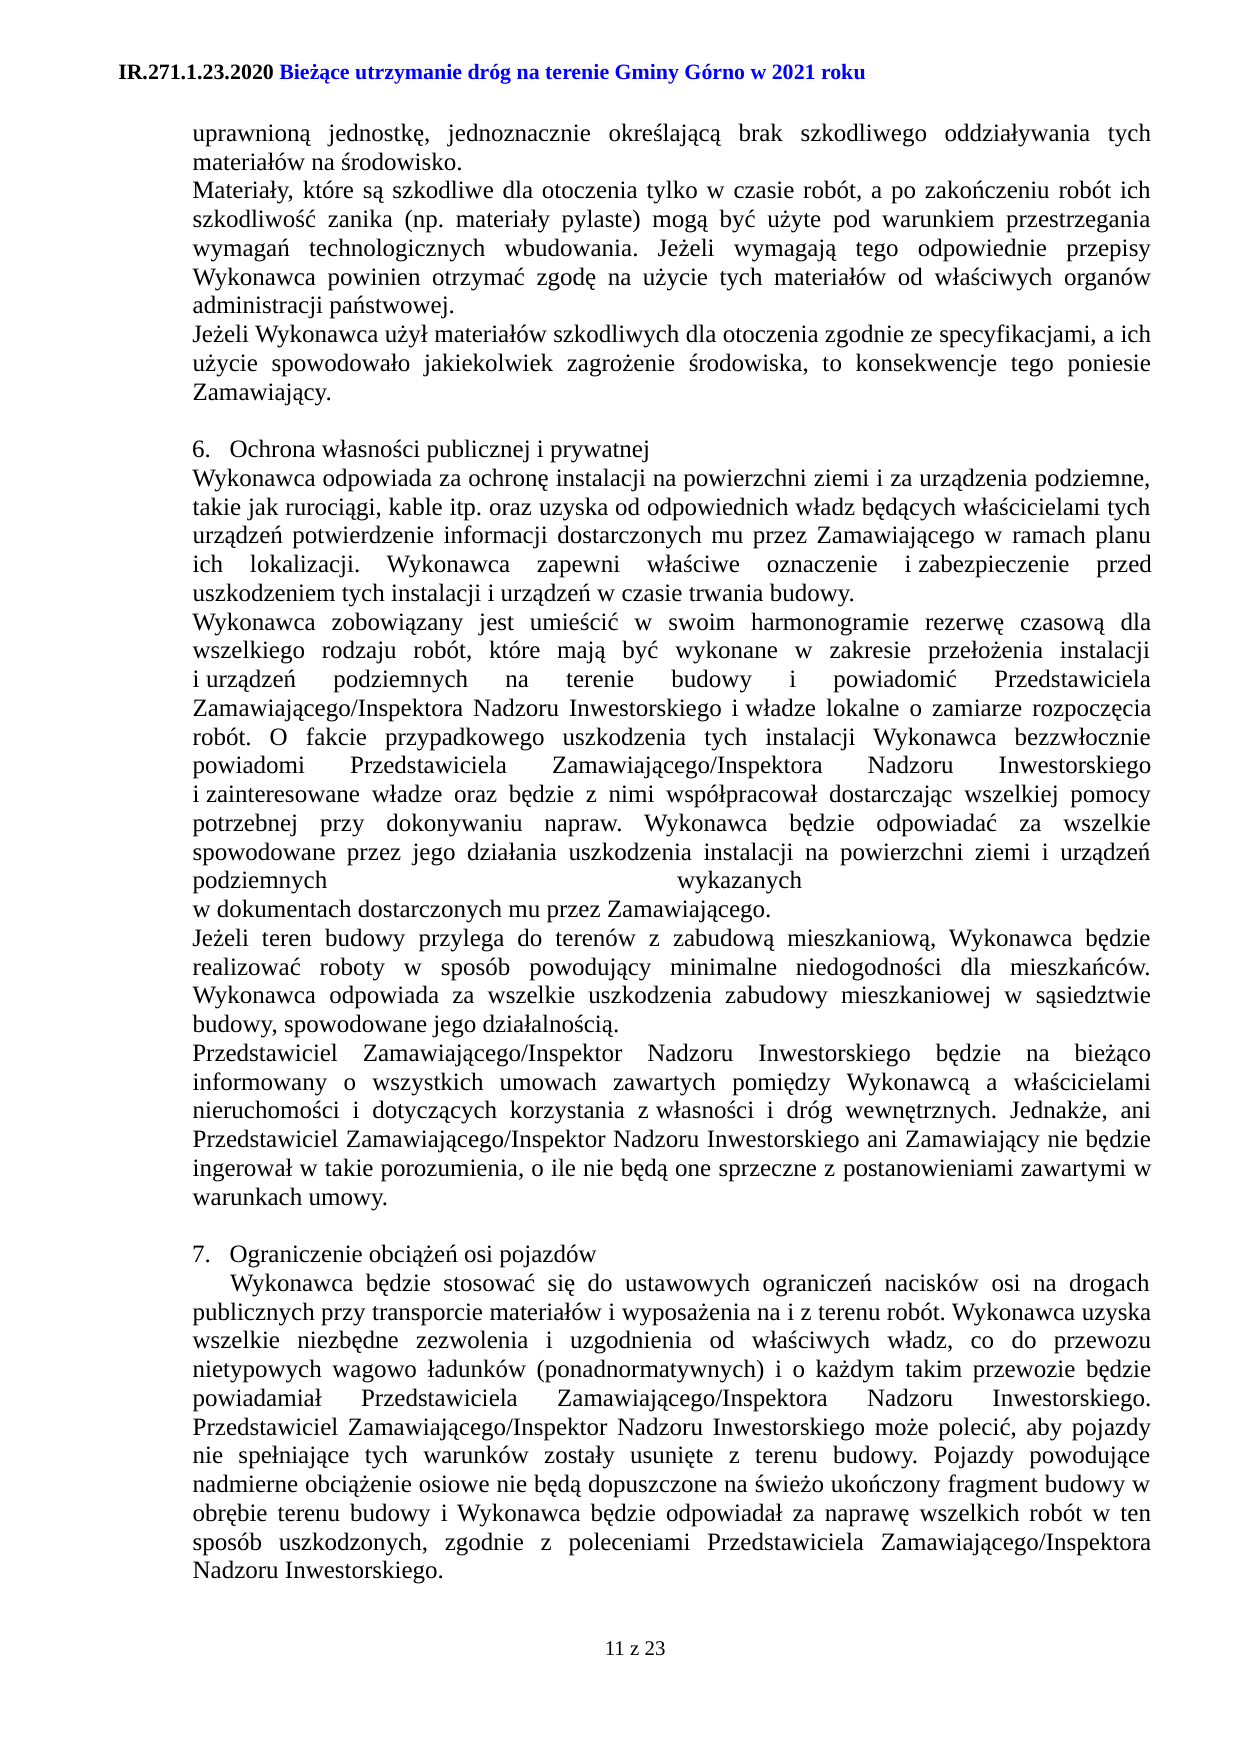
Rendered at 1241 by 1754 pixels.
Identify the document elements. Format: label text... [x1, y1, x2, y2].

list Ochrona własności publicznej i prywatnej [192, 434, 1152, 463]
text Materiały, które są szkodliwe dla otoczenia tylko w czasie robót, a po zakończeniu robót ich szkodliwość zanika (np. materiały pylaste) mogą być użyte pod warunkiem przestrzegania wymagań technologicznych wbudowania. Jeżeli wymagają tego odpowiednie przepisy Wykonawca powinien otrzymać zgodę na użycie tych materiałów od właściwych organów administracji państwowej. [192, 176, 1152, 319]
text Jeżeli Wykonawca użył materiałów szkodliwych dla otoczenia zgodnie ze specyfikacjami, a ich użycie spowodowało jakiekolwiek zagrożenie środowiska, to konsekwencje tego poniesie Zamawiający. [192, 319, 1152, 406]
text Przedstawiciel Zamawiającego/Inspektor Nadzoru Inwestorskiego będzie na bieżąco informowany o wszystkich umowach zawartych pomiędzy Wykonawcą a właścicielami nieruchomości i dotyczących korzystania z własności i dróg wewnętrznych. Jednakże, ani Przedstawiciel Zamawiającego/Inspektor Nadzoru Inwestorskiego ani Zamawiający nie będzie ingerował w takie porozumienia, o ile nie będą one sprzeczne z postanowieniami zawartymi w warunkach umowy. [192, 1038, 1152, 1211]
list Ograniczenie obciążeń osi pojazdów [192, 1239, 1152, 1268]
text Wykonawca zobowiązany jest umieścić w swoim harmonogramie rezerwę czasową dla wszelkiego rodzaju robót, które mają być wykonane w zakresie przełożenia instalacji i urządzeń podziemnych na terenie budowy i powiadomić Przedstawiciela Zamawiającego/Inspektora Nadzoru Inwestorskiego i władze lokalne o zamiarze rozpoczęcia robót. O fakcie przypadkowego uszkodzenia tych instalacji Wykonawca bezzwłocznie powiadomi Przedstawiciela Zamawiającego/Inspektora Nadzoru Inwestorskiego i zainteresowane władze oraz będzie z nimi współpracował dostarczając wszelkiej pomocy potrzebnej przy dokonywaniu napraw. Wykonawca będzie odpowiadać za wszelkie spowodowane przez jego działania uszkodzenia instalacji na powierzchni ziemi i urządzeń podziemnych wykazanych w dokumentach dostarczonych mu przez Zamawiającego. [192, 607, 1152, 923]
text Jeżeli teren budowy przylega do terenów z zabudową mieszkaniową, Wykonawca będzie realizować roboty w sposób powodujący minimalne niedogodności dla mieszkańców. Wykonawca odpowiada za wszelkie uszkodzenia zabudowy mieszkaniowej w sąsiedztwie budowy, spowodowane jego działalnością. [192, 923, 1152, 1038]
text uprawnioną jednostkę, jednoznacznie określającą brak szkodliwego oddziaływania tych materiałów na środowisko. [192, 118, 1152, 176]
text Wykonawca odpowiada za ochronę instalacji na powierzchni ziemi i za urządzenia podziemne, takie jak rurociągi, kable itp. oraz uzyska od odpowiednich władz będących właścicielami tych urządzeń potwierdzenie informacji dostarczonych mu przez Zamawiającego w ramach planu ich lokalizacji. Wykonawca zapewni właściwe oznaczenie i zabezpieczenie przed uszkodzeniem tych instalacji i urządzeń w czasie trwania budowy. [192, 463, 1152, 607]
text Wykonawca będzie stosować się do ustawowych ograniczeń nacisków osi na drogach publicznych przy transporcie materiałów i wyposażenia na i z terenu robót. Wykonawca uzyska wszelkie niezbędne zezwolenia i uzgodnienia od właściwych władz, co do przewozu nietypowych wagowo ładunków (ponadnormatywnych) i o każdym takim przewozie będzie powiadamiał Przedstawiciela Zamawiającego/Inspektora Nadzoru Inwestorskiego. Przedstawiciel Zamawiającego/Inspektor Nadzoru Inwestorskiego może polecić, aby pojazdy nie spełniające tych warunków zostały usunięte z terenu budowy. Pojazdy powodujące nadmierne obciążenie osiowe nie będą dopuszczone na świeżo ukończony fragment budowy w obrębie terenu budowy i Wykonawca będzie odpowiadał za naprawę wszelkich robót w ten sposób uszkodzonych, zgodnie z poleceniami Przedstawiciela Zamawiającego/Inspektora Nadzoru Inwestorskiego. [155, 1268, 1152, 1584]
